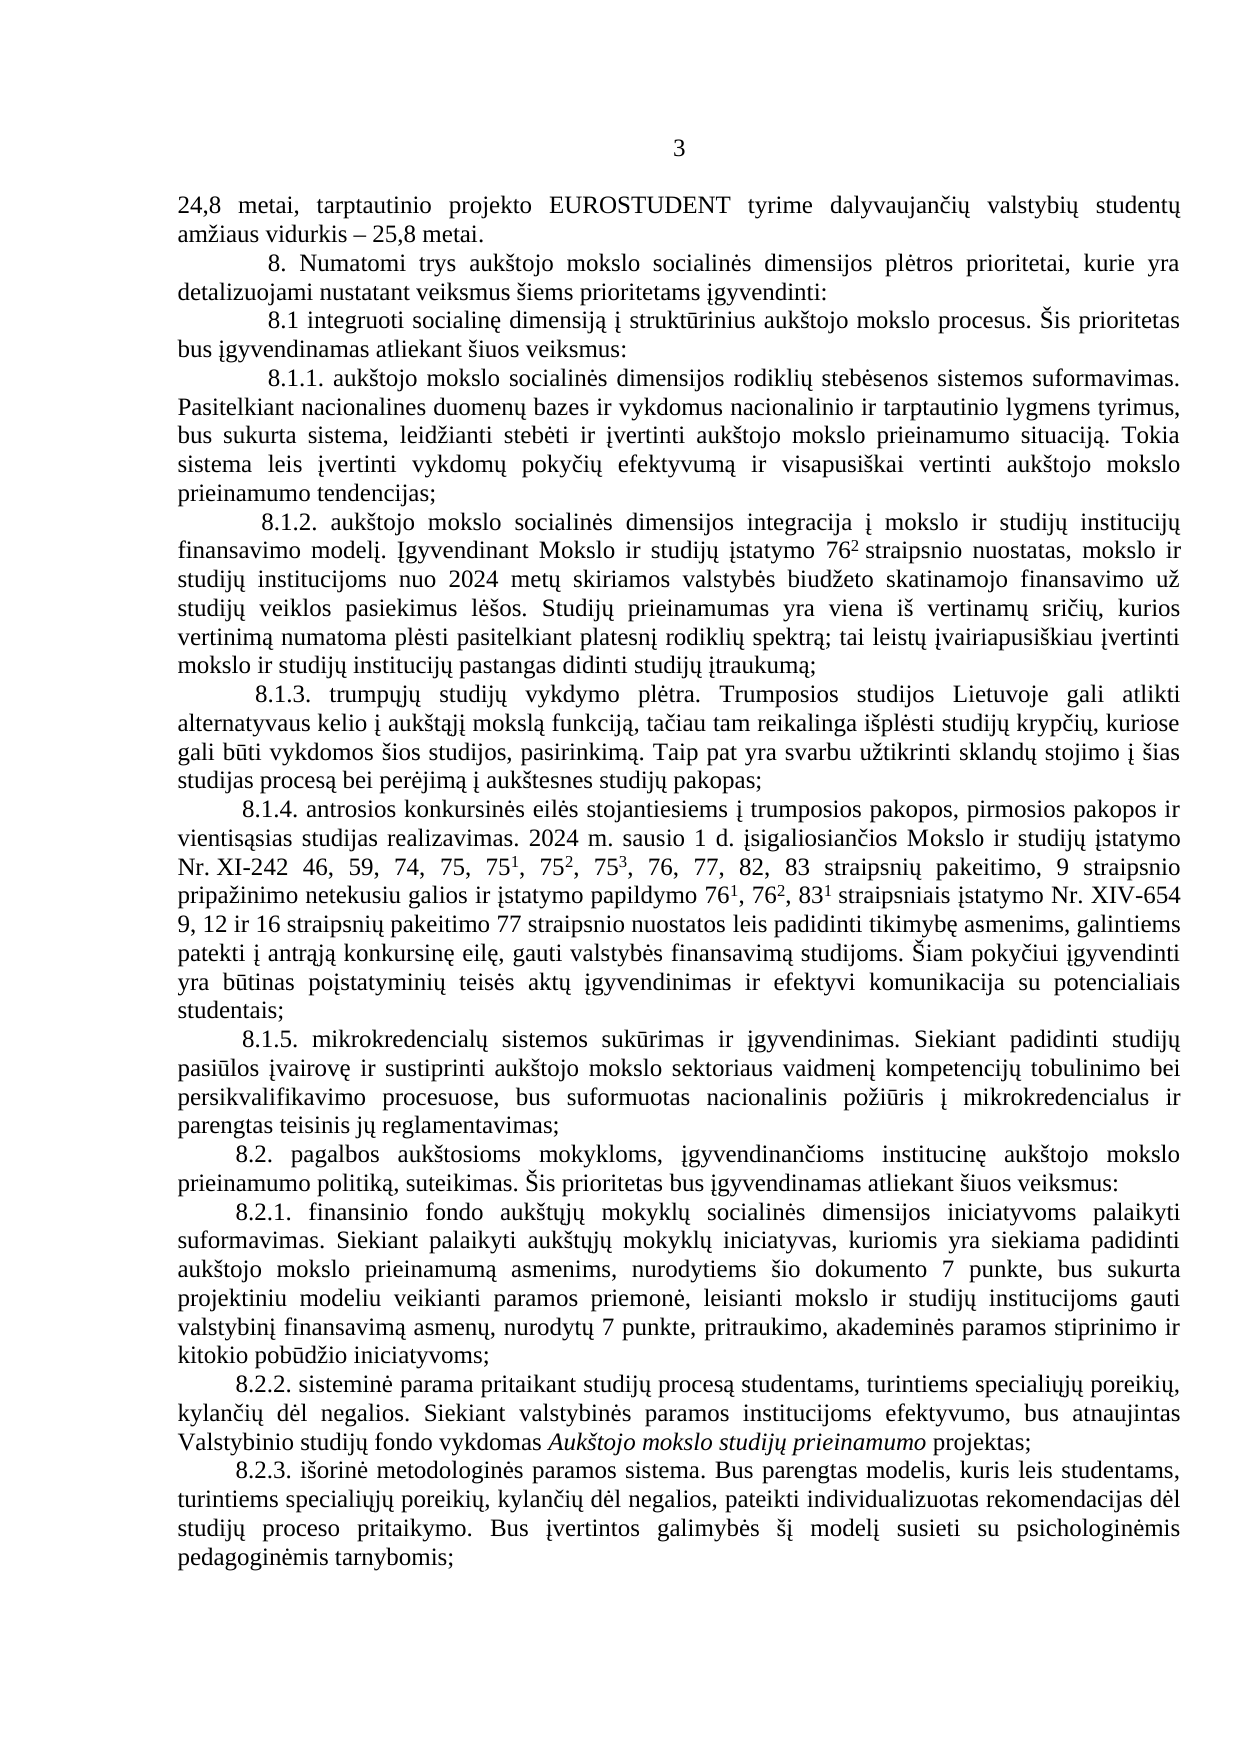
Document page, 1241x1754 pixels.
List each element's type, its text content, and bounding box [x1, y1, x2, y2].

text 24,8 metai, tarptautinio projekto EUROSTUDENT tyrime dalyvaujančių valstybių studentų amžiaus vidurkis – 25,8 metai. [177, 190, 1181, 248]
text 8.1.5. mikrokredencialų sistemos sukūrimas ir įgyvendinimas. Siekiant padidinti studijų pasiūlos įvairovę ir sustiprinti aukštojo mokslo sektoriaus vaidmenį kompetencijų tobulinimo bei persikvalifikavimo procesuose, bus suformuotas nacionalinis požiūris į mikrokredencialus ir parengtas teisinis jų reglamentavimas; [177, 1024, 1181, 1139]
text 8.1.1. aukštojo mokslo socialinės dimensijos rodiklių stebėsenos sistemos suformavimas. Pasitelkiant nacionalines duomenų bazes ir vykdomus nacionalinio ir tarptautinio lygmens tyrimus, bus sukurta sistema, leidžianti stebėti ir įvertinti aukštojo mokslo prieinamumo situaciją. Tokia sistema leis įvertinti vykdomų pokyčių efektyvumą ir visapusiškai vertinti aukštojo mokslo prieinamumo tendencijas; [177, 363, 1181, 507]
text 8.1.2. aukštojo mokslo socialinės dimensijos integracija į mokslo ir studijų institucijų finansavimo modelį. Įgyvendinant Mokslo ir studijų įstatymo 762 straipsnio nuostatas, mokslo ir studijų institucijoms nuo 2024 metų skiriamos valstybės biudžeto skatinamojo finansavimo už studijų veiklos pasiekimus lėšos. Studijų prieinamumas yra viena iš vertinamų sričių, kurios vertinimą numatoma plėsti pasitelkiant platesnį rodiklių spektrą; tai leistų įvairiapusiškiau įvertinti mokslo ir studijų institucijų pastangas didinti studijų įtraukumą; [177, 507, 1181, 679]
text 8.2.2. sisteminė parama pritaikant studijų procesą studentams, turintiems specialiųjų poreikių, kylančių dėl negalios. Siekiant valstybinės paramos institucijoms efektyvumo, bus atnaujintas Valstybinio studijų fondo vykdomas Aukštojo mokslo studijų prieinamumo projektas; [177, 1369, 1181, 1455]
text 8.2.3. išorinė metodologinės paramos sistema. Bus parengtas modelis, kuris leis studentams, turintiems specialiųjų poreikių, kylančių dėl negalios, pateikti individualizuotas rekomendacijas dėl studijų proceso pritaikymo. Bus įvertintos galimybės šį modelį susieti su psichologinėmis pedagoginėmis tarnybomis; [177, 1455, 1181, 1570]
text 8.2. pagalbos aukštosioms mokykloms, įgyvendinančioms institucinę aukštojo mokslo prieinamumo politiką, suteikimas. Šis prioritetas bus įgyvendinamas atliekant šiuos veiksmus: [177, 1139, 1181, 1197]
text 8. Numatomi trys aukštojo mokslo socialinės dimensijos plėtros prioritetai, kurie yra detalizuojami nustatant veiksmus šiems prioritetams įgyvendinti: [177, 248, 1181, 305]
text 8.1.4. antrosios konkursinės eilės stojantiesiems į trumposios pakopos, pirmosios pakopos ir vientisąsias studijas realizavimas. 2024 m. sausio 1 d. įsigaliosiančios Mokslo ir studijų įstatymo Nr. XI-242 46, 59, 74, 75, 751, 752, 753, 76, 77, 82, 83 straipsnių pakeitimo, 9 straipsnio pripažinimo netekusiu galios ir įstatymo papildymo 761, 762, 831 straipsniais įstatymo Nr. XIV-654 9, 12 ir 16 straipsnių pakeitimo 77 straipsnio nuostatos leis padidinti tikimybę asmenims, galintiems patekti į antrąją konkursinę eilę, gauti valstybės finansavimą studijoms. Šiam pokyčiui įgyvendinti yra būtinas poįstatyminių teisės aktų įgyvendinimas ir efektyvi komunikacija su potencialiais studentais; [177, 794, 1181, 1024]
text 8.1 integruoti socialinę dimensiją į struktūrinius aukštojo mokslo procesus. Šis prioritetas bus įgyvendinamas atliekant šiuos veiksmus: [177, 305, 1181, 363]
text 8.2.1. finansinio fondo aukštųjų mokyklų socialinės dimensijos iniciatyvoms palaikyti suformavimas. Siekiant palaikyti aukštųjų mokyklų iniciatyvas, kuriomis yra siekiama padidinti aukštojo mokslo prieinamumą asmenims, nurodytiems šio dokumento 7 punkte, bus sukurta projektiniu modeliu veikianti paramos priemonė, leisianti mokslo ir studijų institucijoms gauti valstybinį finansavimą asmenų, nurodytų 7 punkte, pritraukimo, akademinės paramos stiprinimo ir kitokio pobūdžio iniciatyvoms; [177, 1197, 1181, 1369]
text 8.1.3. trumpųjų studijų vykdymo plėtra. Trumposios studijos Lietuvoje gali atlikti alternatyvaus kelio į aukštąjį mokslą funkciją, tačiau tam reikalinga išplėsti studijų krypčių, kuriose gali būti vykdomos šios studijos, pasirinkimą. Taip pat yra svarbu užtikrinti sklandų stojimo į šias studijas procesą bei perėjimą į aukštesnes studijų pakopas; [177, 679, 1181, 794]
